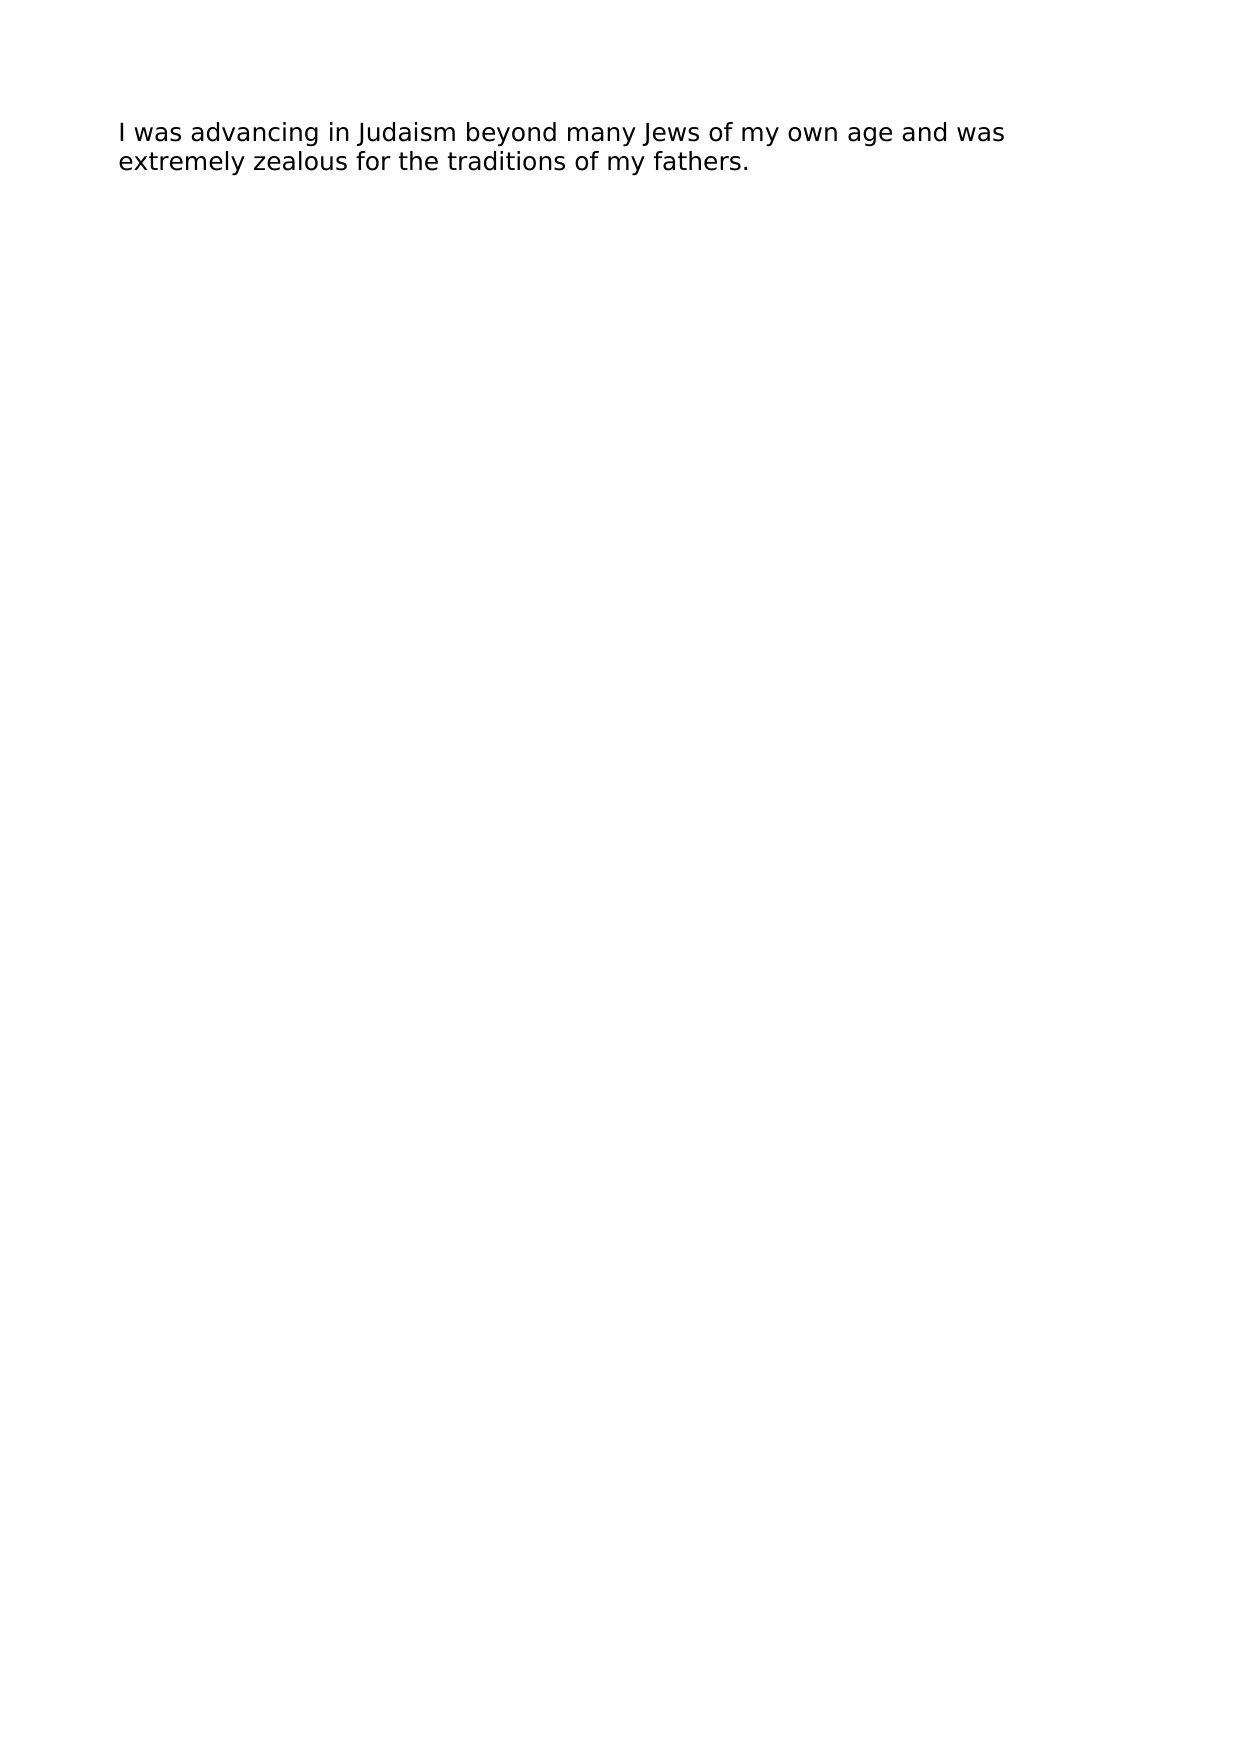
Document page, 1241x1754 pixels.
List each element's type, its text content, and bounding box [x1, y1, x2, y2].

text I was advancing in Judaism beyond many Jews of my own age and was extremely zealous for the traditions of my fathers. [118, 118, 1122, 176]
